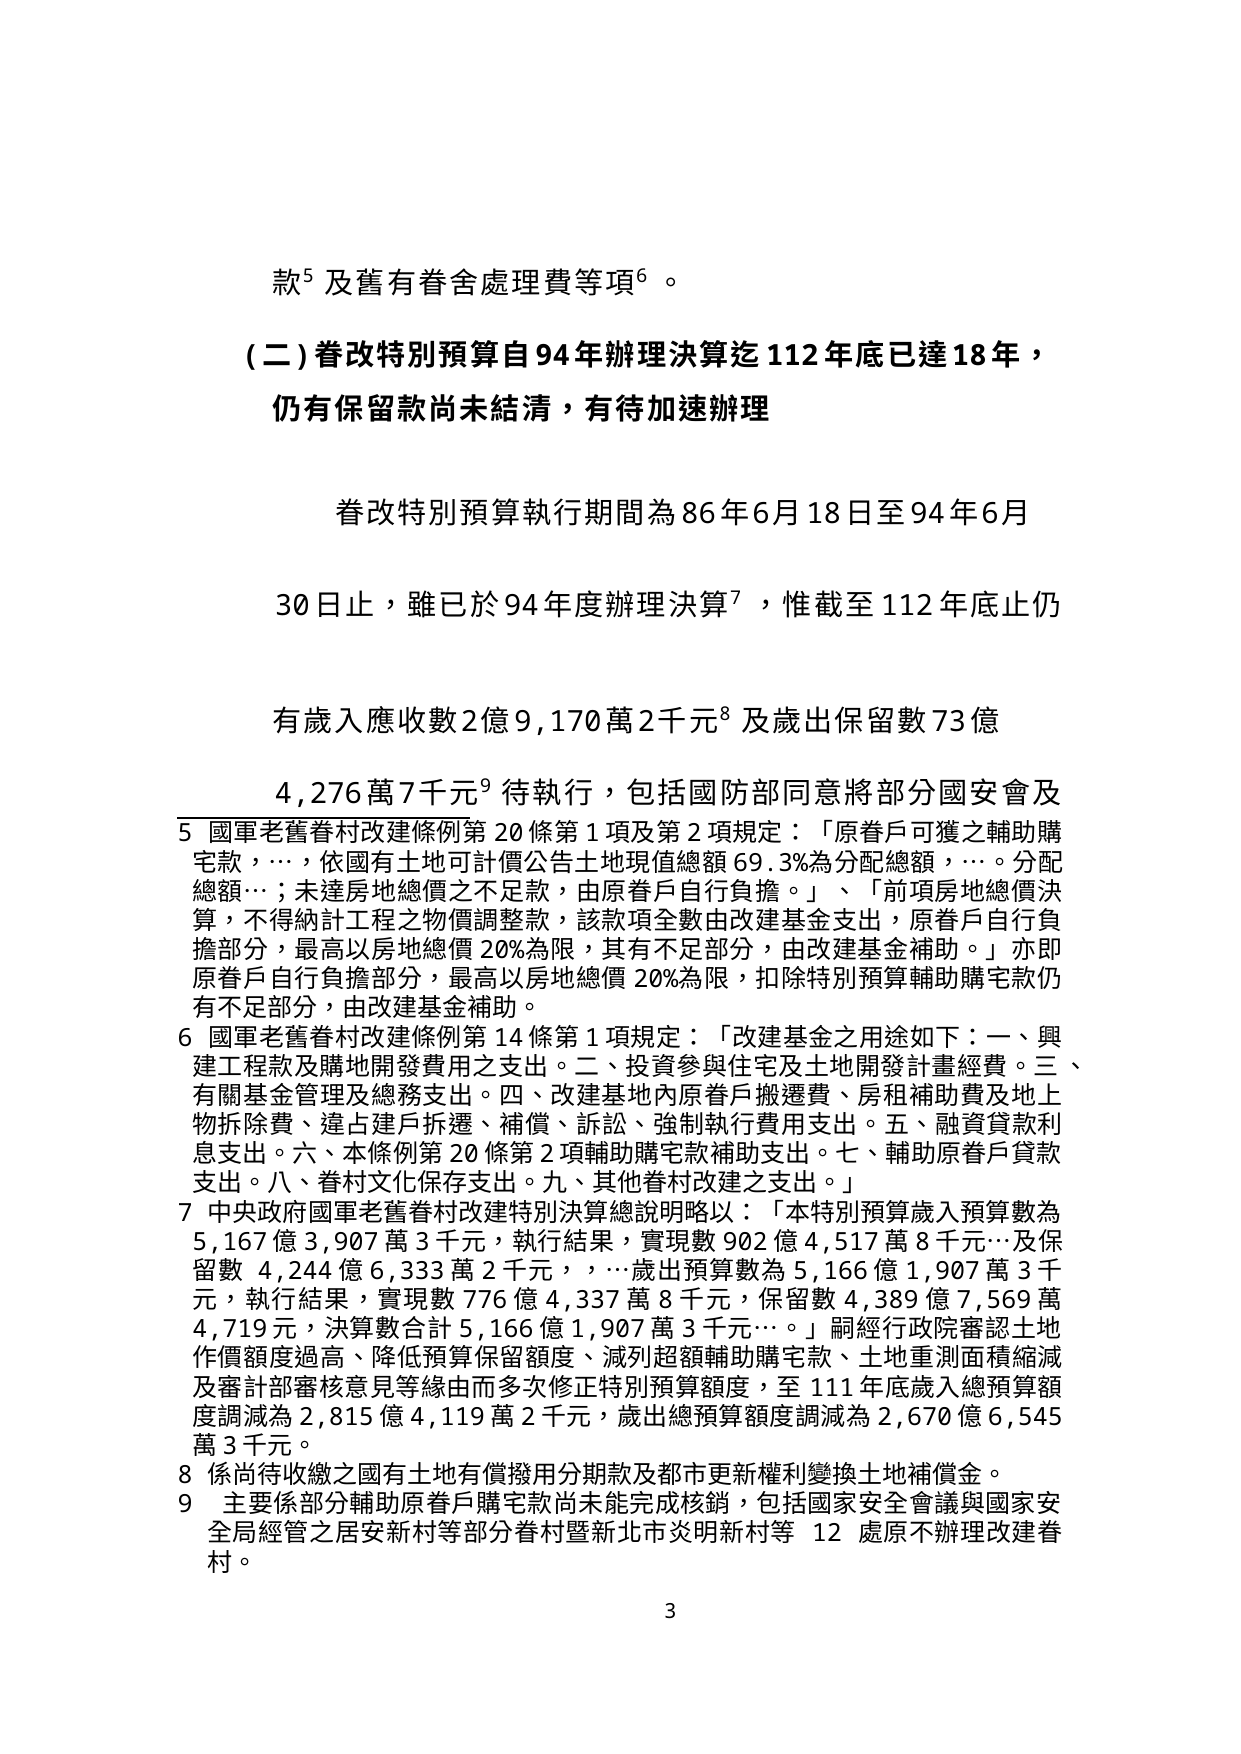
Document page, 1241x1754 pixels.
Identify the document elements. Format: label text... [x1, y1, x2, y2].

text 眷改特別預算執行期間為86年6月18日至94年6月30日止，雖已於94年度辦理決算，惟截至112年底止仍有歲入應收數2億9,170萬2千元及歲出保留數73億4,276萬7千元待執行，包括國防部同意將部分國安會及國安局列管眷村納入眷改條例適用範圍而保留之36億227萬3千元。按決算法第7條規定：「決算所列各項應收款、應付款、保留數準備，於其年度終了屆滿4年，而仍未能實現者，可免予編列…。」之意旨在督促各機關應於保留期間應積極清理應收、應付款項；揆眷改特別預算自86年6月執行至112年底已逾25年，預算保留已達18年，為原特別預算執行期間之2倍餘，且審計部於111年度中央政府總決算審核報告即建議：「…眷改主要任務已近完成，所餘業務允宜研議由公務預算及眷改基金接續辦理，以儘速清結眷改特別預算。」爰允宜加速辦理未結清事項。 [266, 427, 1063, 802]
text 政府為推動國軍老舊眷村改建，於85年制定公布眷改條例，86年度提出眷改特別預算，除以處分老舊眷村土地及不適用營地得款辦理眷村改建事宜外，並由該特別預算撥充606億餘元成立眷改基金。按眷改計畫係由眷改特別預算及眷改基金分工執行，眷改特別預算為眷改計畫之主體架構，以處分老舊眷村土地及不適用營地得款，支應「輔助原眷戶購宅」、「撥充國軍老舊眷村改建基金」、「國軍不適用營地周轉金」及「土地處理作業費」等4項用途；眷改基金主要支應項目則為輔助原眷戶購宅差額款及舊有眷舍處理費等項。 [266, 177, 1063, 302]
text 國軍老舊眷村改建條例第20條第1項及第2項規定：「原眷戶可獲之輔助購宅款，…，依國有土地可計價公告土地現值總額69.3%為分配總額，…。分配總額…；未達房地總價之不足款，由原眷戶自行負擔。」、「前項房地總價決算，不得納計工程之物價調整款，該款項全數由改建基金支出，原眷戶自行負擔部分，最高以房地總價20%為限，其有不足部分，由改建基金補助。」亦即原眷戶自行負擔部分，最高以房地總價20%為限，扣除特別預算輔助購宅款仍有不足部分，由改建基金補助。 [177, 818, 1063, 1023]
text 中央政府國軍老舊眷村改建特別決算總說明略以：「本特別預算歲入預算數為 5,167億3,907萬3千元，執行結果，實現數902億4,517萬8千元…及保留數 4,244億6,333萬2千元，，…歲出預算數為5,166億1,907萬3千元，執行結果，實現數776億4,337萬8千元，保留數4,389億7,569萬4,719元，決算數合計5,166億1,907萬3千元…。」嗣經行政院審認土地作價額度過高、降低預算保留額度、減列超額輔助購宅款、土地重測面積縮減及審計部審核意見等緣由而多次修正特別預算額度，至111年底歲入總預算額度調減為2,815億4,119萬2千元，歲出總預算額度調減為2,670億6,545萬3千元。 [177, 1198, 1063, 1460]
text 主要係部分輔助原眷戶購宅款尚未能完成核銷，包括國家安全會議與國家安全局經管之居安新村等部分眷村暨新北市炎明新村等 12 處原不辦理改建眷村。 [177, 1489, 1063, 1577]
text 係尚待收繳之國有土地有償撥用分期款及都市更新權利變換土地補償金。 [177, 1460, 1063, 1489]
text (二)眷改特別預算自94年辦理決算迄112年底已達18年，仍有保留款尚未結清，有待加速辦理 [236, 302, 1063, 427]
text 國軍老舊眷村改建條例第14條第1項規定：「改建基金之用途如下：一、興建工程款及購地開發費用之支出。二、投資參與住宅及土地開發計畫經費。三、有關基金管理及總務支出。四、改建基地內原眷戶搬遷費、房租補助費及地上物拆除費、違占建戶拆遷、補償、訴訟、強制執行費用支出。五、融資貸款利息支出。六、本條例第20條第2項輔助購宅款補助支出。七、輔助原眷戶貸款支出。八、眷村文化保存支出。九、其他眷村改建之支出。」 [177, 1023, 1063, 1198]
